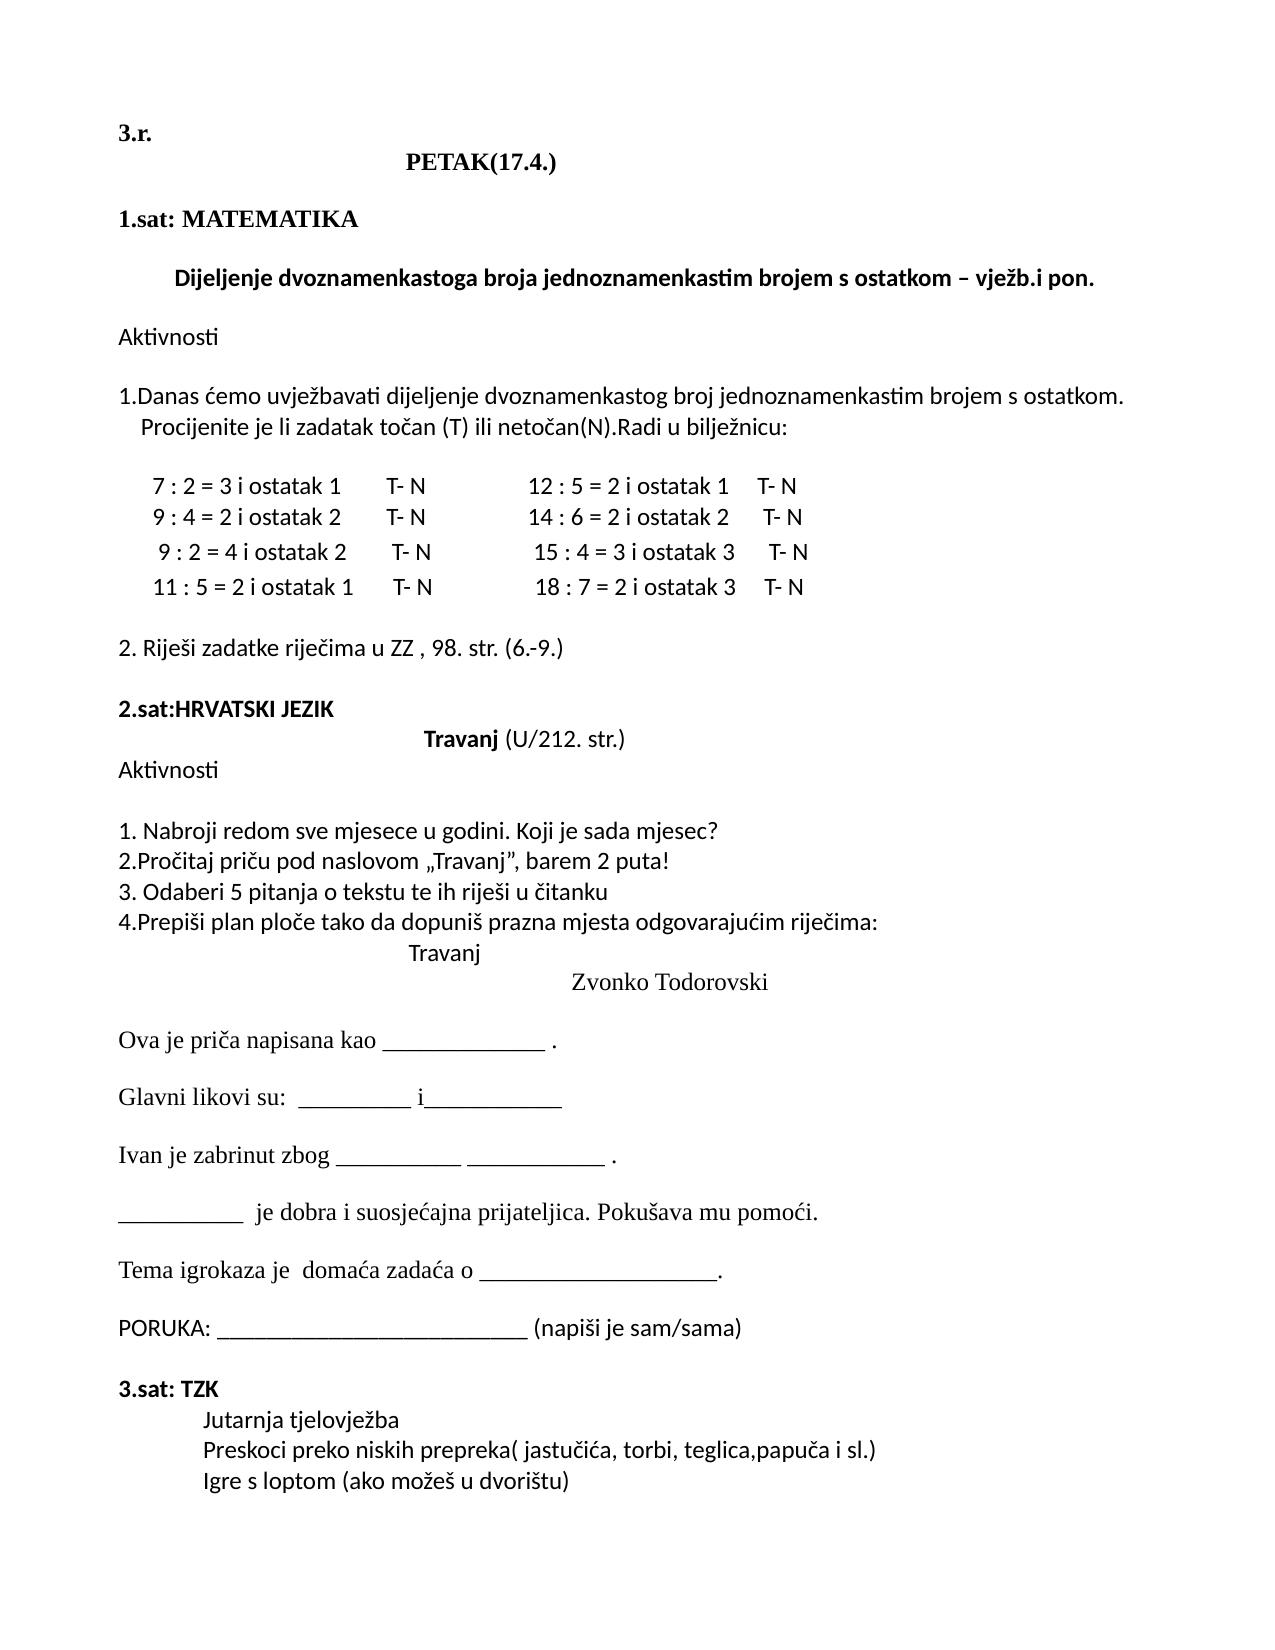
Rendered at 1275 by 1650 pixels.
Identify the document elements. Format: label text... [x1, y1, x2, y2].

text 2. Riješi zadatke riječima u ZZ , 98. str. (6.-9.) [118, 632, 1157, 662]
text 3. Odaberi 5 pitanja o tekstu te ih riješi u čitanku [118, 876, 1157, 906]
text Dijeljenje dvoznamenkastoga broja jednoznamenkastim brojem s ostatkom – vježb.i pon. [118, 262, 1157, 292]
text Ova je priča napisana kao _____________ . [118, 1025, 1157, 1054]
text Travanj [118, 937, 1157, 967]
text Glavni likovi su: _________ i___________ [118, 1082, 1157, 1111]
text Procijenite je li zadatak točan (T) ili netočan(N).Radi u bilježnicu: [118, 411, 1157, 441]
text 1.Danas ćemo uvježbavati dijeljenje dvoznamenkastog broj jednoznamenkastim brojem s ostatkom. [118, 380, 1157, 411]
text 1.sat: MATEMATIKA [118, 204, 1157, 233]
text PORUKA: _________________________ (napiši je sam/sama) [118, 1312, 1157, 1343]
text 3.sat: TZK [118, 1373, 1157, 1404]
text Igre s loptom (ako možeš u dvorištu) [118, 1465, 1157, 1496]
text Aktivnosti [118, 321, 1157, 352]
text 9 : 4 = 2 i ostatak 2 T- N 14 : 6 = 2 i ostatak 2 T- N [118, 501, 1157, 531]
text Aktivnosti [118, 754, 1157, 784]
text 7 : 2 = 3 i ostatak 1 T- N 12 : 5 = 2 i ostatak 1 T- N [118, 470, 1157, 501]
text 3.r. [118, 118, 1157, 147]
text Tema igrokaza je domaća zadaća o ___________________. [118, 1255, 1157, 1284]
text PETAK(17.4.) [118, 147, 1157, 176]
text 11 : 5 = 2 i ostatak 1 T- N 18 : 7 = 2 i ostatak 3 T- N [118, 571, 1157, 601]
text 9 : 2 = 4 i ostatak 2 T- N 15 : 4 = 3 i ostatak 3 T- N [118, 536, 1157, 566]
text Preskoci preko niskih prepreka( jastučića, torbi, teglica,papuča i sl.) [118, 1434, 1157, 1465]
text Zvonko Todorovski [118, 967, 1157, 996]
text 1. Nabroji redom sve mjesece u godini. Koji je sada mjesec? [118, 815, 1157, 845]
text Jutarnja tjelovježba [118, 1404, 1157, 1434]
text Travanj (U/212. str.) [118, 723, 1157, 754]
text Ivan je zabrinut zbog __________ ___________ . [118, 1140, 1157, 1169]
text 2.Pročitaj priču pod naslovom „Travanj”, barem 2 puta! [118, 845, 1157, 876]
text __________ je dobra i suosjećajna prijateljica. Pokušava mu pomoći. [118, 1197, 1157, 1226]
text 4.Prepiši plan ploče tako da dopuniš prazna mjesta odgovarajućim riječima: [118, 906, 1157, 937]
text 2.sat:HRVATSKI JEZIK [118, 693, 1157, 723]
